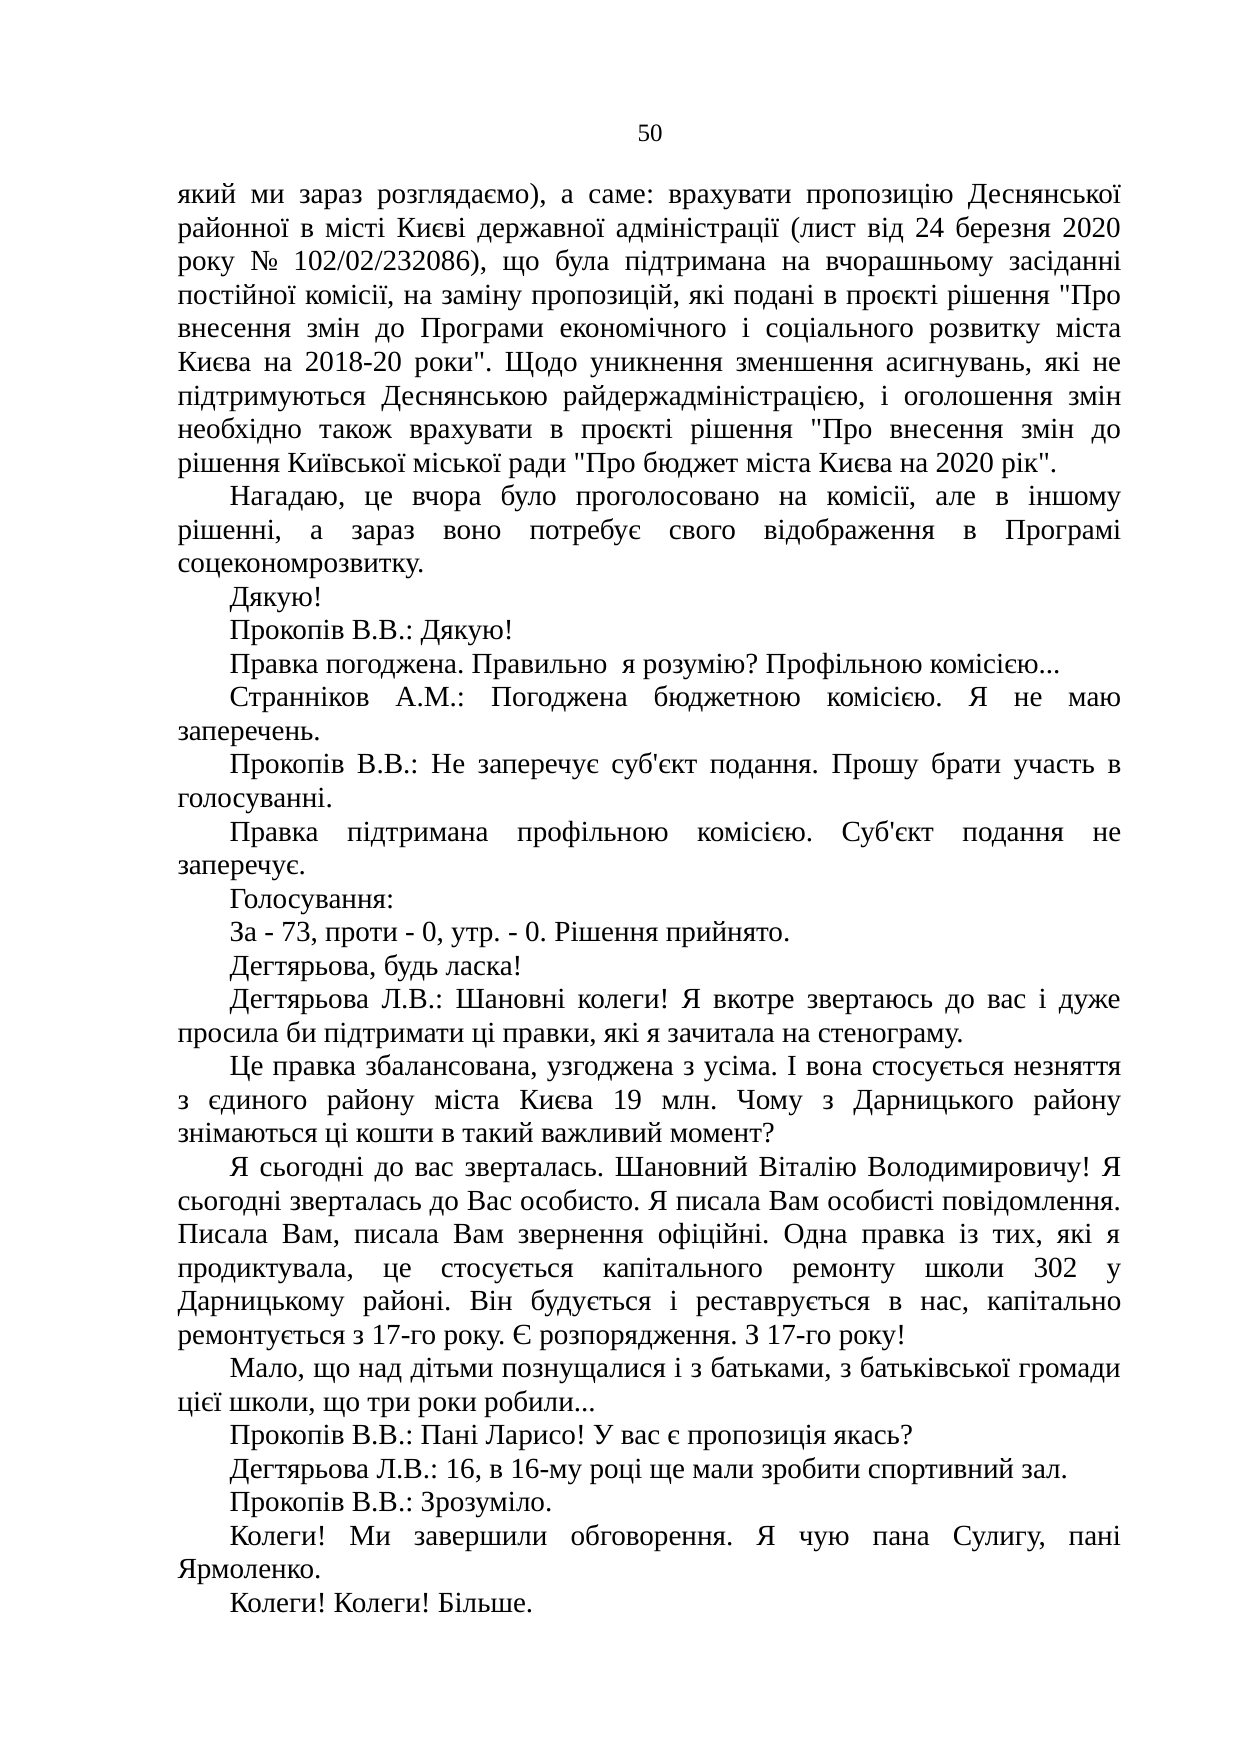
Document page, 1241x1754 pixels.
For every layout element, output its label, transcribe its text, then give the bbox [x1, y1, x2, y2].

text Прокопів В.В.: Зрозуміло. [177, 1484, 1122, 1518]
text Правка підтримана профільною комісією. Суб'єкт подання не заперечує. [177, 814, 1122, 881]
text Голосування: [177, 881, 1122, 914]
text Странніков А.М.: Погоджена бюджетною комісією. Я не маю заперечень. [177, 679, 1122, 747]
text Прокопів В.В.: Дякую! [177, 612, 1122, 646]
text Дякую! [177, 579, 1122, 612]
text Прокопів В.В.: Не заперечує суб'єкт подання. Прошу брати участь в голосуванні. [177, 747, 1122, 814]
text Я сьогодні до вас зверталась. Шановний Віталію Володимировичу! Я сьогодні зверталась до Вас особисто. Я писала Вам особисті повідомлення. Писала Вам, писала Вам звернення офіційні. Одна правка із тих, які я продиктувала, це стосується капітального ремонту школи 302 у Дарницькому районі. Він будується і реставрується в нас, капітально ремонтується з 17-го року. Є розпорядження. З 17-го року! [177, 1149, 1122, 1350]
text Дегтярьова Л.В.: 16, в 16-му році ще мали зробити спортивний зал. [177, 1451, 1122, 1484]
text За - 73, проти - 0, утр. - 0. Рішення прийнято. [177, 914, 1122, 948]
text Колеги! Ми завершили обговорення. Я чую пана Сулигу, пані Ярмоленко. [177, 1518, 1122, 1585]
text Нагадаю, це вчора було проголосовано на комісії, але в іншому рішенні, а зараз воно потребує свого відображення в Програмі соцекономрозвитку. [177, 478, 1122, 579]
text Дегтярьова, будь ласка! [177, 948, 1122, 981]
text Колеги! Колеги! Більше. [177, 1585, 1122, 1619]
text який ми зараз розглядаємо), а саме: врахувати пропозицію Деснянської районної в місті Києві державної адміністрації (лист від 24 березня 2020 року № 102/02/232086), що була підтримана на вчорашньому засіданні постійної комісії, на заміну пропозицій, які подані в проєкті рішення "Про внесення змін до Програми економічного і соціального розвитку міста Києва на 2018-20 роки". Щодо уникнення зменшення асигнувань, які не підтримуються Деснянською райдержадміністрацією, і оголошення змін необхідно також врахувати в проєкті рішення "Про внесення змін до рішення Київської міської ради "Про бюджет міста Києва на 2020 рік". [177, 176, 1122, 478]
text Правка погоджена. Правильно я розумію? Профільною комісією... [177, 646, 1122, 679]
text Мало, що над дітьми познущалися і з батьками, з батьківської громади цієї школи, що три роки робили... [177, 1350, 1122, 1417]
text Це правка збалансована, узгоджена з усіма. І вона стосується незняття з єдиного району міста Києва 19 млн. Чому з Дарницького району знімаються ці кошти в такий важливий момент? [177, 1048, 1122, 1149]
text Прокопів В.В.: Пані Ларисо! У вас є пропозиція якась? [177, 1417, 1122, 1451]
text Дегтярьова Л.В.: Шановні колеги! Я вкотре звертаюсь до вас і дуже просила би підтримати ці правки, які я зачитала на стенограму. [177, 981, 1122, 1048]
